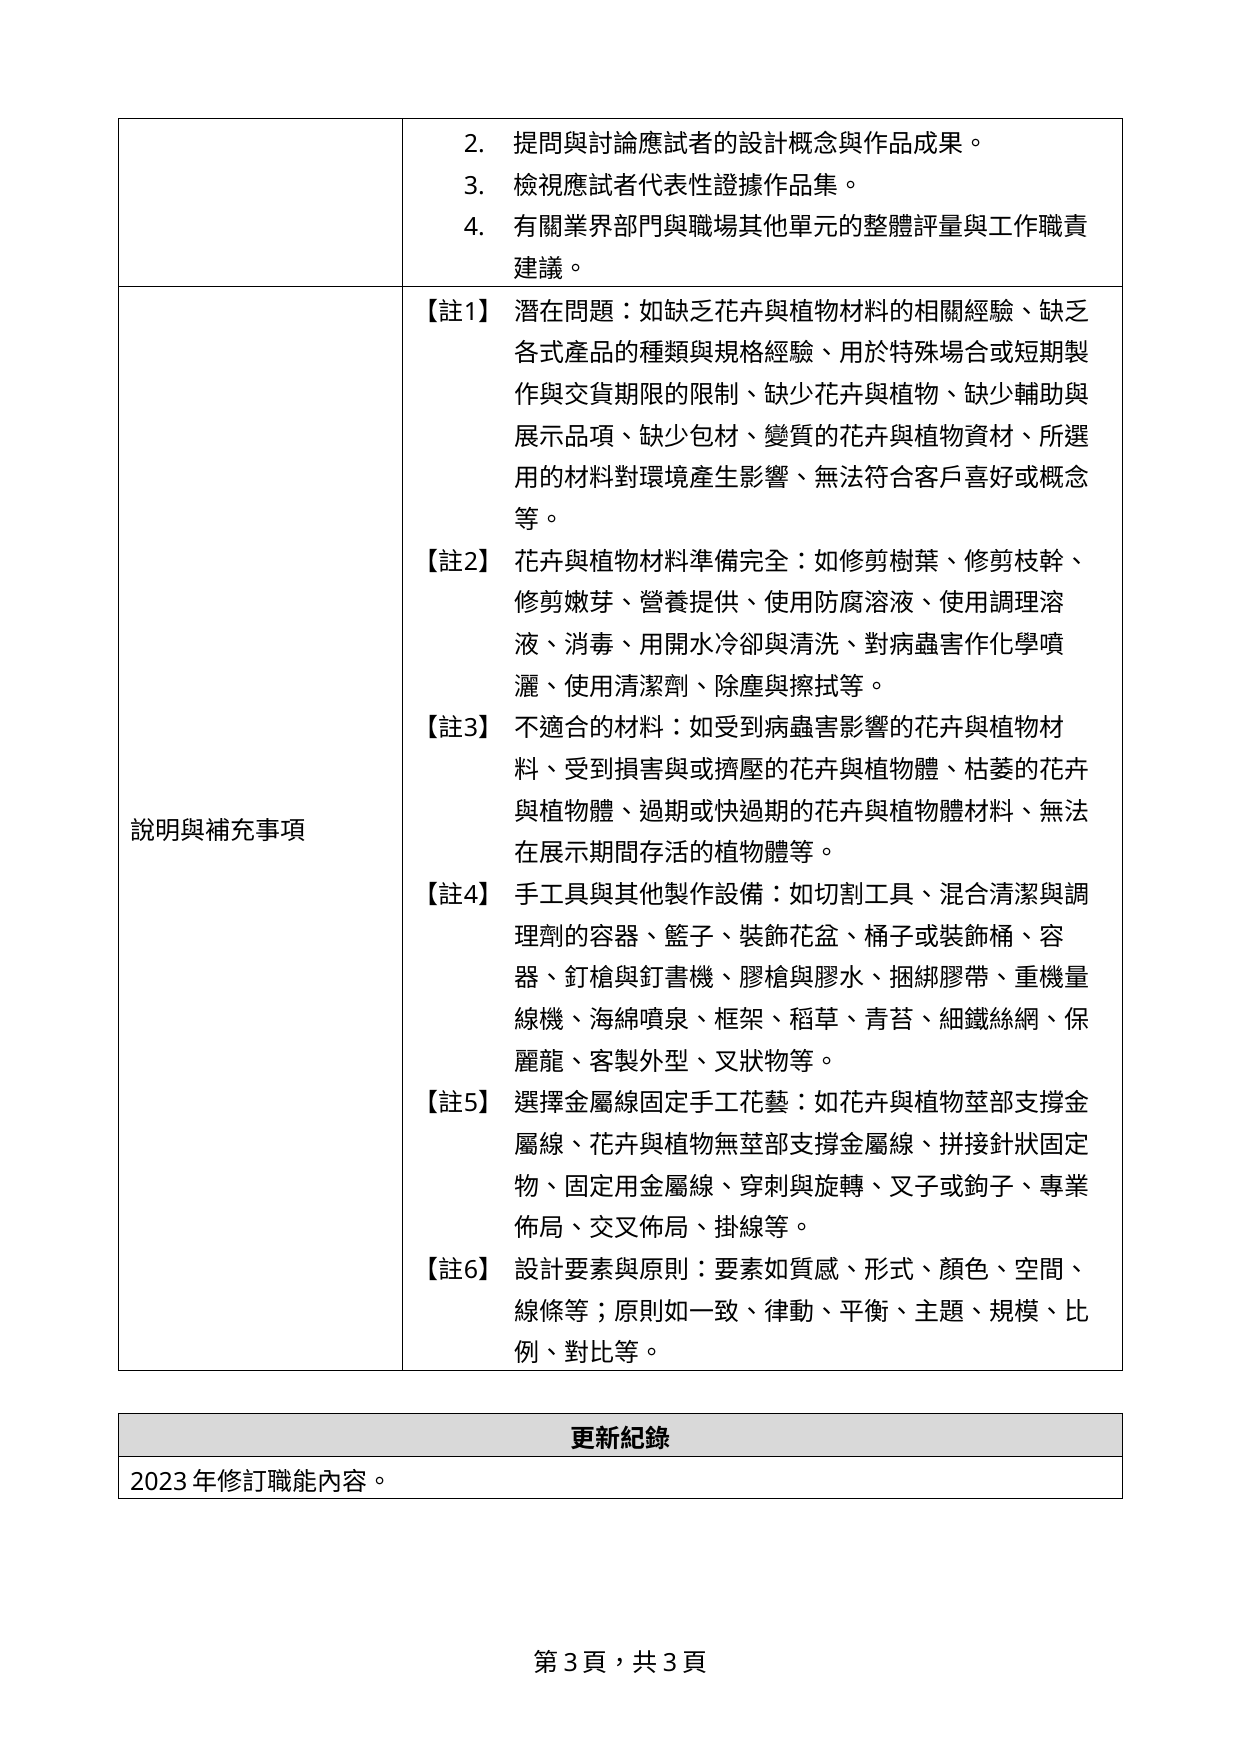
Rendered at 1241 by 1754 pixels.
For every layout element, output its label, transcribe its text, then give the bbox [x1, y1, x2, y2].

table_cell 潛在問題：如缺乏花卉與植物材料的相關經驗、缺乏各式產品的種類與規格經驗、用於特殊場合或短期製作與交貨期限的限制、缺少花卉與植物、缺少輔助與展示品項、缺少包材、變質的花卉與植物資材、所選用的材料對環境產生影響、無法符合客戶喜好或概念等。 花卉與植物材料準備完全：如修剪樹葉、修剪枝幹、修剪嫩芽、營養提供、使用防腐溶液、使用調理溶液、消毒、用開水冷卻與清洗、對病蟲害作化學噴灑、使用清潔劑、除塵與擦拭等。 不適合的材料：如受到病蟲害影響的花卉與植物材料、受到損害與或擠壓的花卉與植物體、枯萎的花卉與植物體、過期或快過期的花卉與植物體材料、無法在展示期間存活的植物體等。 手工具與其他製作設備：如切割工具、混合清潔與調理劑的容器、籃子、裝飾花盆、桶子或裝飾桶、容器、釘槍與釘書機、膠槍與膠水、捆綁膠帶、重機量線機、海綿噴泉、框架、稻草、青苔、細鐵絲網、保麗龍、客製外型、叉狀物等。 選擇金屬線固定手工花藝：如花卉與植物莖部支撐金屬線、花卉與植物無莖部支撐金屬線、拼接針狀固定物、固定用金屬線、穿刺與旋轉、叉子或鉤子、專業佈局、交叉佈局、掛線等。 設計要素與原則：要素如質感、形式、顏色、空間、線條等；原則如一致、律動、平衡、主題、規模、比例、對比等。 [403, 287, 1122, 1370]
table_cell 說明與補充事項 [119, 287, 402, 1370]
table_cell 一、評量證據 能安全使用花藝工具與辨識有害物質的能力。 能正確說明工作規範，並具備外觀辨識、選擇正確花卉與植物體的能力。 能了解設計要素與原則知識、花藝產品的類型與功能，並經由建構階段評估與變更花藝設計，以符合相關要素與原則。 能經由建構階段，確認與解決可能對於花藝作品的風格、功能與結構造成影響的問題。 能依需求建構多種金屬線固定的花藝產品。 能在客戶或公司所決定的商業時程與交期內完成。 二、評量情境與資源 通用領域及特定專業資料等相關文件。 相關軟硬體設備。 於實際工作中或適當的模擬環境內進行評量。 視需要提供適當的學習和評量協助。 符合職業安全衛生相關法規及作業程序。 三、評量方法 直接觀察應試者準備與建構花藝產品。 提問與討論應試者的設計概念與作品成果。 檢視應試者代表性證據作品集。 有關業界部門與職場其他單元的整體評量與工作職責建議。 [403, 119, 1122, 286]
table_cell [119, 119, 402, 286]
table_cell 2023年修訂職能內容。 [119, 1457, 1122, 1498]
table_header 更新紀錄 [119, 1414, 1122, 1456]
